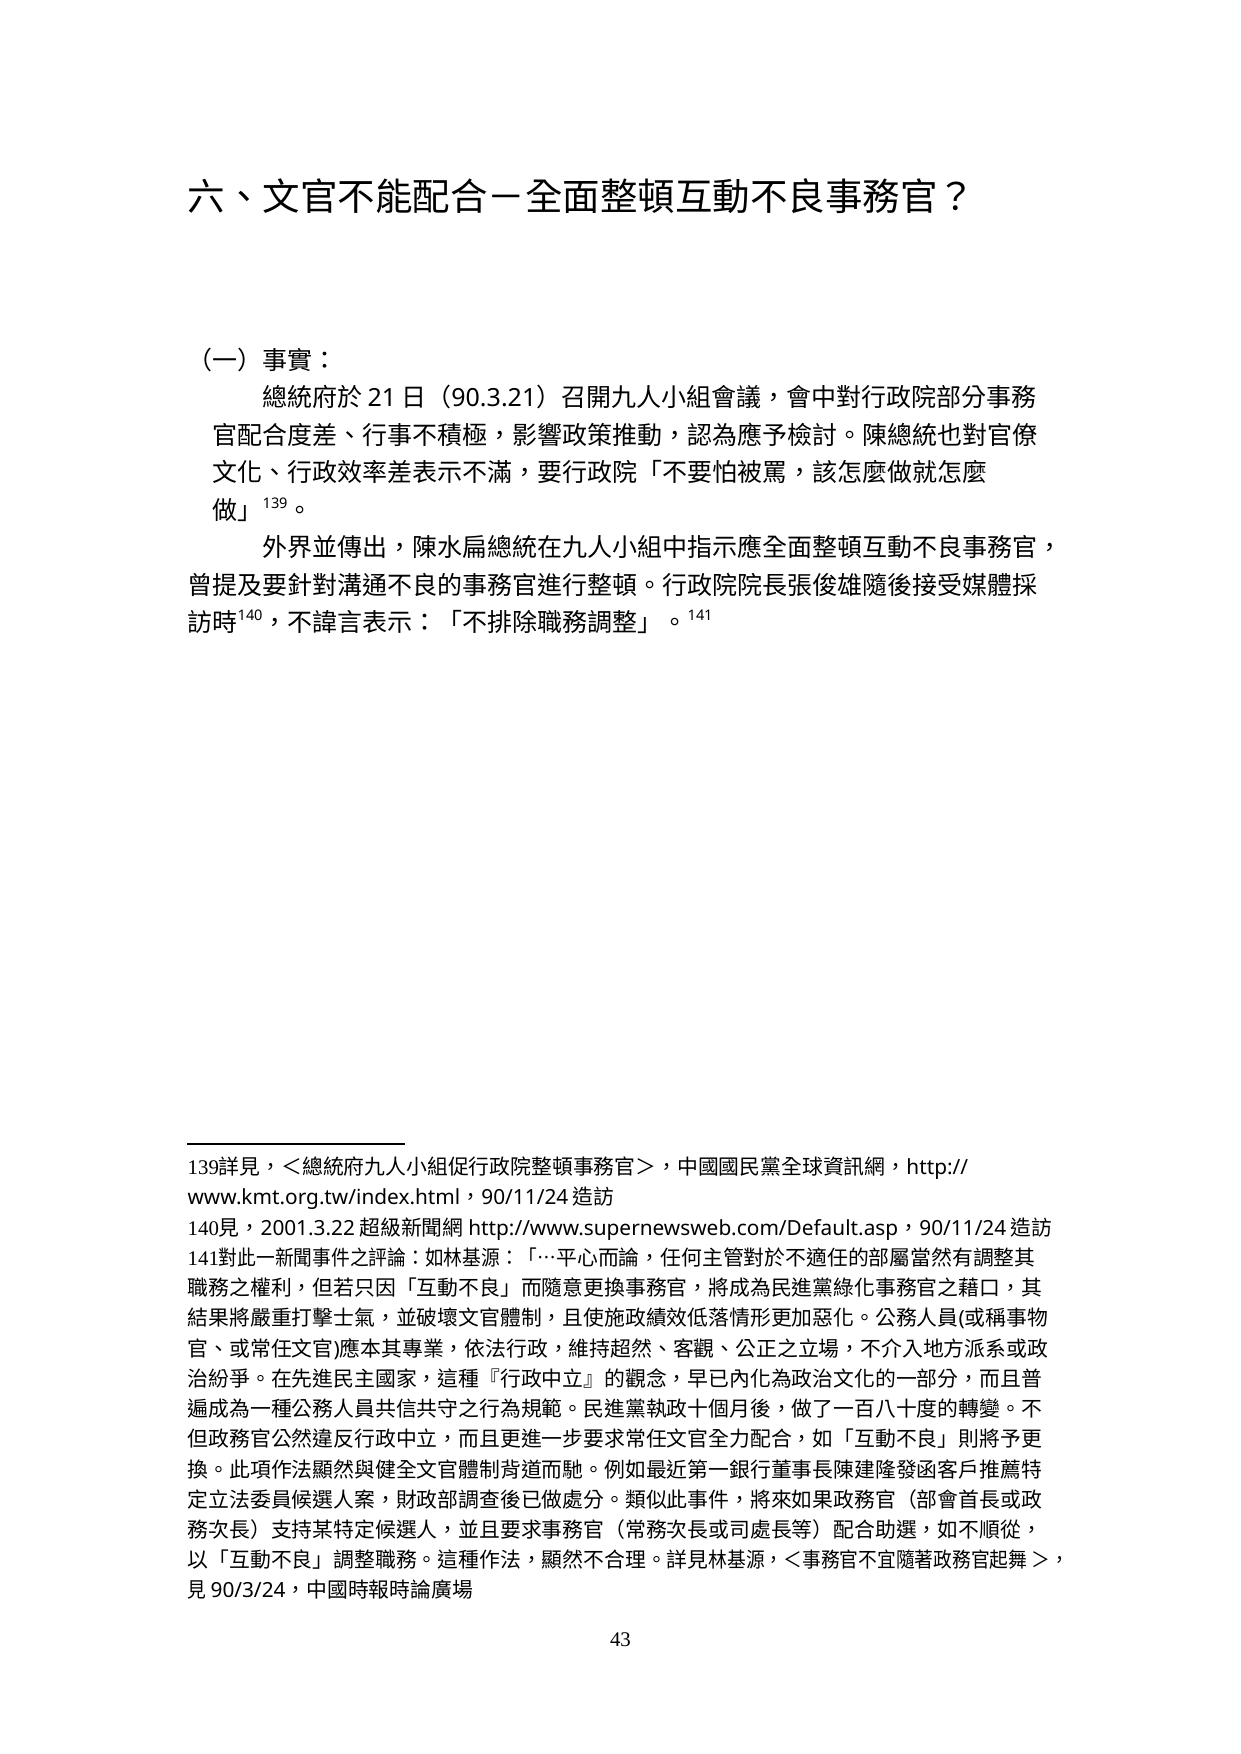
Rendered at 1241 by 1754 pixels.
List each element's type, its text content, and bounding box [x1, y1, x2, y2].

text 對此一新聞事件之評論：如林基源：「…平心而論，任何主管對於不適任的部屬當然有調整其職務之權利，但若只因「互動不良」而隨意更換事務官，將成為民進黨綠化事務官之藉口，其結果將嚴重打擊士氣，並破壞文官體制，且使施政績效低落情形更加惡化。公務人員(或稱事物官、或常任文官)應本其專業，依法行政，維持超然、客觀、公正之立場，不介入地方派系或政治紛爭。在先進民主國家，這種『行政中立』的觀念，早已內化為政治文化的一部分，而且普遍成為一種公務人員共信共守之行為規範。民進黨執政十個月後，做了一百八十度的轉變。不但政務官公然違反行政中立，而且更進一步要求常任文官全力配合，如「互動不良」則將予更換。此項作法顯然與健全文官體制背道而馳。例如最近第一銀行董事長陳建隆發函客戶推薦特定立法委員候選人案，財政部調查後已做處分。類似此事件，將來如果政務官（部會首長或政務次長）支持某特定候選人，並且要求事務官（常務次長或司處長等）配合助選，如不順從，以「互動不良」調整職務。這種作法，顯然不合理。詳見林基源，＜事務官不宜隨著政務官起舞 ＞，見 90/3/24，中國時報時論廣場 [187, 1241, 1053, 1604]
text 外界並傳出，陳水扁總統在九人小組中指示應全面整頓互動不良事務官，曾提及要針對溝通不良的事務官進行整頓。行政院院長張俊雄隨後接受媒體採訪時，不諱言表示：「不排除職務調整」。 [187, 521, 1053, 633]
text 詳見，＜總統府九人小組促行政院整頓事務官＞，中國國民黨全球資訊網，http://www.kmt.org.tw/index.html，90/11/24造訪 [187, 1150, 1053, 1211]
text 總統府於21日（90.3.21）召開九人小組會議，會中對行政院部分事務官配合度差、行事不積極，影響政策推動，認為應予檢討。陳總統也對官僚文化、行政效率差表示不滿，要行政院「不要怕被罵，該怎麼做就怎麼做」。 [212, 371, 1053, 521]
text 見，2001.3.22超級新聞網 http://www.supernewsweb.com/Default.asp，90/11/24造訪 [187, 1211, 1053, 1241]
text （一）事實： [187, 333, 1053, 371]
subtitle 六、文官不能配合－全面整頓互動不良事務官？ [187, 150, 1053, 225]
